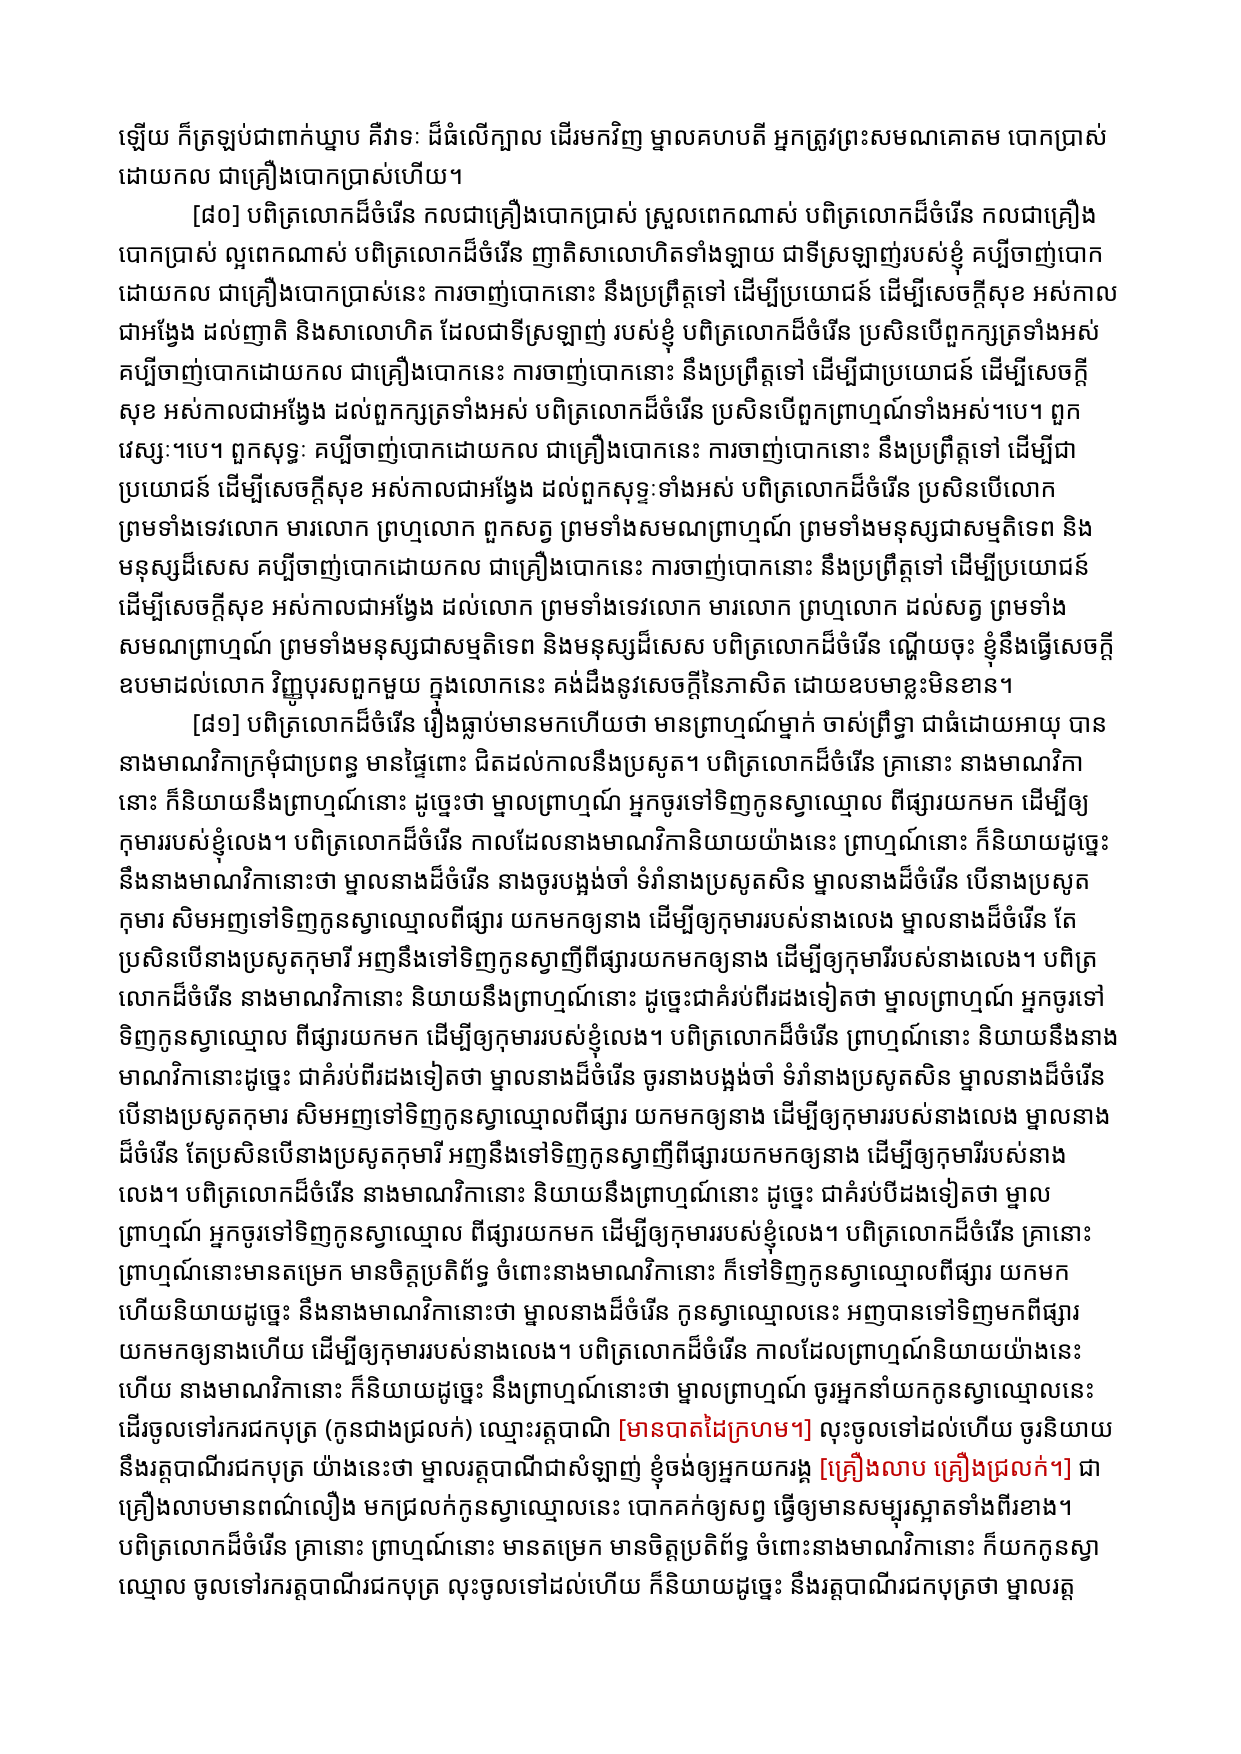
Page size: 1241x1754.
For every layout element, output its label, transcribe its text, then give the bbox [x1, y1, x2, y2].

text [៨០] បពិត្រលោកដ៏ចំរើន កលជាគ្រឿងបោកប្រាស់ ស្រួលពេកណាស់ បពិត្រលោកដ៏ចំរើន កលជាគ្រឿងបោកប្រាស់ ល្អពេកណាស់ បពិត្រលោកដ៏ចំរើន ញាតិ​សាលោហិតទាំងឡាយ ជាទីស្រឡាញ់របស់ខ្ញុំ គប្បីចាញ់បោកដោយកល ជាគ្រឿងបោកប្រាស់នេះ ការចាញ់បោកនោះ នឹងប្រព្រឹត្តទៅ ដើម្បីប្រយោជន៍ ដើម្បី​សេចក្តីសុខ អស់កាលជាអង្វែង ដល់ញាតិ និងសាលោហិត ដែលជាទីស្រឡាញ់ របស់ខ្ញុំ បពិត្រលោកដ៏ចំរើន ប្រសិនបើពួកក្សត្រទាំងអស់ គប្បីចាញ់បោកដោយកល ជាគ្រឿងបោកនេះ ការចាញ់បោកនោះ នឹងប្រព្រឹត្តទៅ ដើម្បីជាប្រយោជន៍ ដើម្បី​សេចក្តីសុខ អស់កាលជាអង្វែង ដល់ពួកក្សត្រទាំងអស់ បពិត្រលោកដ៏ចំរើន ប្រសិនបើពួកព្រាហ្មណ៍ទាំងអស់។បេ។ ពួកវេស្សៈ។បេ។ ពួកសុទ្ធៈ គប្បីចាញ់បោក​ដោយកល ជាគ្រឿងបោកនេះ ការចាញ់បោកនោះ នឹងប្រព្រឹត្តទៅ ដើម្បីជាប្រយោជន៍ ដើម្បី​សេចក្តីសុខ អស់កាលជាអង្វែង ដល់ពួកសុទ្ទៈទាំងអស់ បពិត្រលោកដ៏ចំរើន ប្រសិនបើលោក ព្រមទាំងទេវលោក មារលោក ព្រហ្មលោក ពួកសត្វ ព្រមទាំង​សមណព្រាហ្មណ៍ ព្រមទាំងមនុស្សជាសម្មតិទេព និងមនុស្សដ៏សេស គប្បីចាញ់បោក​ដោយកល ជាគ្រឿងបោកនេះ ការចាញ់បោកនោះ នឹងប្រព្រឹត្តទៅ ដើម្បីប្រយោជន៍ ដើម្បី​សេចក្តីសុខ អស់កាលជាអង្វែង ដល់លោក ព្រមទាំងទេវលោក មារលោក ព្រហ្មលោក ដល់សត្វ ព្រមទាំងសមណព្រាហ្មណ៍ ព្រមទាំងមនុស្សជាសម្មតិទេព និង​មនុស្សដ៏សេស បពិត្រលោកដ៏ចំរើន ណ្ហើយចុះ ខ្ញុំនឹងធ្វើសេចក្តីឧបមាដល់លោក វិញ្ញូបុរស​ពួកមួយ ក្នុងលោកនេះ គង់ដឹងនូវសេចក្តីនៃភាសិត ដោយឧបមាខ្លះមិនខាន។ [118, 196, 1122, 701]
text [៨១] បពិត្រលោកដ៏ចំរើន រឿងធ្លាប់មានមកហើយថា មានព្រាហ្មណ៍​ម្នាក់ ចាស់ព្រឹទ្ធា ជាធំដោយអាយុ បាននាងមាណវិកាក្រមុំជាប្រពន្ធ មានផ្ទៃពោះ ជិតដល់​កាលនឹងប្រសូត។ បពិត្រលោកដ៏ចំរើន គ្រានោះ នាងមាណវិកានោះ ក៏និយាយនឹង​ព្រាហ្មណ៍នោះ ដូច្នេះថា ម្នាលព្រាហ្មណ៍ អ្នកចូរទៅទិញកូនស្វាឈ្មោល ពីផ្សារយកមក ដើម្បីឲ្យកុមាររបស់ខ្ញុំលេង។ បពិត្រលោកដ៏ចំរើន កាលដែលនាងមាណវិកានិយាយ​យ៉ាងនេះ ព្រាហ្មណ៍នោះ ក៏និយាយដូច្នេះ នឹងនាងមាណវិកានោះថា ម្នាលនាងដ៏ចំរើន នាងចូរបង្អង់ចាំ ទំរាំនាងប្រសូតសិន ម្នាលនាងដ៏ចំរើន បើនាងប្រសូតកុមារ សិម​អញទៅ​ទិញកូនស្វាឈ្មោលពីផ្សារ យកមកឲ្យនាង ដើម្បីឲ្យកុមាររបស់នាងលេង ម្នាលនាងដ៏​ចំរើន តែប្រសិនបើនាងប្រសូតកុមារី អញនឹងទៅទិញកូនស្វាញីពីផ្សារយកមកឲ្យនាង ដើម្បីឲ្យកុមារីរបស់នាងលេង។ បពិត្រលោកដ៏ចំរើន នាងមាណវិកានោះ និយាយនឹង​ព្រាហ្មណ៍នោះ ដូច្នេះជាគំរប់ពីរដងទៀតថា ម្នាលព្រាហ្មណ៍ អ្នកចូរទៅទិញកូន​ស្វា​ឈ្មោល ពីផ្សារយកមក ដើម្បីឲ្យកុមាររបស់ខ្ញុំលេង។ បពិត្រលោកដ៏ចំរើន ព្រាហ្មណ៍នោះ និយាយនឹងនាងមាណវិកានោះដូច្នេះ ជាគំរប់ពីរដងទៀតថា ម្នាលនាងដ៏ចំរើន ចូរនាង​បង្អង់ចាំ ទំរាំនាងប្រសូតសិន ម្នាលនាងដ៏ចំរើន បើនាងប្រសូតកុមារ សិម​អញទៅ​ទិញ​កូន​ស្វាឈ្មោលពីផ្សារ យកមកឲ្យនាង ដើម្បីឲ្យកុមាររបស់នាងលេង ម្នាលនាងដ៏​ចំរើន តែប្រសិនបើនាងប្រសូតកុមារី អញនឹងទៅទិញកូនស្វាញីពីផ្សារយកមកឲ្យនាង ដើម្បី​ឲ្យកុមារី​របស់នាងលេង។ បពិត្រលោកដ៏ចំរើន នាងមាណវិកានោះ និយាយនឹង​ព្រាហ្មណ៍នោះ ដូច្នេះ ជាគំរប់បីដងទៀតថា ម្នាលព្រាហ្មណ៍ អ្នកចូរទៅទិញ​កូន​ស្វា​ឈ្មោល ពីផ្សារយកមក ដើម្បីឲ្យកុមាររបស់ខ្ញុំលេង។ បពិត្រលោកដ៏ចំរើន គ្រានោះ ព្រាហ្មណ៍នោះមានតម្រេក មានចិត្តប្រតិព័ទ្ធ ចំពោះ​នាងមាណវិកានោះ ក៏ទៅទិញ​កូនស្វា​ឈ្មោលពីផ្សារ យកមក ហើយនិយាយដូច្នេះ នឹងនាងមាណវិកានោះថា ម្នាលនាងដ៏​ចំរើន កូនស្វាឈ្មោលនេះ អញបាន​ទៅទិញ​មកពីផ្សារ យកមកឲ្យ​នាងហើយ ដើម្បីឲ្យកុមាររបស់នាងលេង។ បពិត្រលោកដ៏ចំរើន កាលដែលព្រាហ្មណ៍និយាយ​យ៉ាង​នេះហើយ នាងមាណវិកានោះ ក៏និយាយដូច្នេះ នឹងព្រាហ្មណ៍​នោះថា ម្នាលព្រាហ្មណ៍​ ចូរ​អ្នកនាំយកកូនស្វាឈ្មោលនេះ ដើរចូលទៅរក​រជកបុត្រ (កូនជាងជ្រលក់) ឈ្មោះ​រត្តបាណិ [មានបាតដៃក្រហម។] លុះចូលទៅដល់ហើយ ចូរនិយាយនឹងរត្តបាណីរជក​បុត្រ យ៉ាងនេះថា ម្នាលរត្តបាណីជាសំឡាញ់ ខ្ញុំចង់ឲ្យអ្នក​យករង្គ [គ្រឿងលាប គ្រឿង​ជ្រលក់។] ជាគ្រឿងលាបមានពណ៌លឿង មកជ្រលក់កូនស្វាឈ្មោលនេះ បោកគក់ឲ្យសព្វ ធ្វើឲ្យមានសម្បុរស្អាតទាំងពីរខាង។ បពិត្រលោកដ៏ចំរើន គ្រានោះ ព្រាហ្មណ៍នោះ មានតម្រេក មានចិត្តប្រតិព័ទ្ធ ចំពោះ​នាងមាណវិកានោះ ក៏យកកូនស្វាឈ្មោល ចូលទៅរករត្តបាណីរជកបុត្រ លុះចូលទៅដល់ហើយ ក៏និយាយដូច្នេះ នឹងរត្តបាណីរជកបុត្រថា ម្នាលរត្តបាណីជាសំឡាញ់ ខ្ញុំចង់ឲ្យអ្នក​យក​រង្គ ជាគ្រឿងលាប មានពណ៌លឿង មកជ្រលក់កូនស្វាឈ្មោលនេះឲ្យសព្វ ធ្វើឲ្យមានសម្បុរ​ស្អាតទាំងពីរខាង។ បពិត្រលោកដ៏ចំរើន កាលដែលព្រាហ្មណ៍និយាយយ៉ាងនេះហើយ រត្តបាណីរជកបុត្រ ក៏និយាយដូច្នេះ នឹងព្រាហ្មណ៍នោះថា នែអ្នកដ៏ចំរើន កូនស្វាឈ្មោល​របស់អ្នកនេះ គួរដល់គ្រឿងជ្រលក់ តែមិនគួរដល់ការបោកគក់ មិនគួរដល់ការ​ដុសខាត់​ឡើយ។ បពិត្រលោកដ៏ចំរើន វាទៈ របស់ពួកនិគ្រន្ថពាល គួរដល់​គ្រឿងជ្រលក់ របស់ពួក​ជនពាលបាន ប៉ុន្តែមិនគួរដល់​គ្រឿងជ្រលក់ របស់ពួកបណ្ឌិត ទាំងមិនគួរដល់​សេចក្តី​ព្យាយាម មិនគួរដល់ការដុសខាត់ចិត្តឡើយ យ៉ាងនោះឯង។ បពិត្រលោកដ៏ចំរើន គ្រានោះ ព្រាហ្មណ៍នោះ ក៏បានយកសំពត់ថ្មីមួយគូ ចូលទៅរករត្តបាណីរជកបុត្រ ក្នុងសម័យ​ជាខាងក្រោយ លុះចូលទៅដល់ហើយ ក៏និយាយដូច្នេះ នឹងរត្តបាណីរជកបុត្រថា ម្នាលរត្តបាណីជាសំឡាញ់ ខ្ញុំចង់ឲ្យអ្នកយករង្គ ជាគ្រឿង​លាប មានពណ៌លឿង មកជ្រលក់សំពត់ថ្មី១គូនេះ បោកគក់ឲ្យសព្វ ធ្វើឲ្យមានសម្បុរម៉ដ្ឋ ទាំងពីរខាង។ បពិត្រលោកដ៏ចំរើន កាលដែលព្រាហ្មណ៍និយាយយ៉ាងនេះហើយ រត្តបាណីរជកបុត្រ ក៏និយាយដូច្នេះ នឹងព្រាហ្មណ៍នោះថា នែអ្នកដ៏ចំរើន សំពត់ថ្មី១គូ របស់អ្នកនេះ គួរដល់គ្រឿងជ្រលក់ផង គួរដល់ការបោកគក់ផង គួរដល់ការ​ដុសខាត់ផង។​ បពិត្រលោកដ៏ចំរើន វាទៈ របស់ព្រះមានព្រះភាគ ជាអរហន្តសម្មាសម្ពុទ្ធអង្គនោះ គួរដល់​គ្រឿងជ្រលក់ របស់ពួកបណ្ឌិត គួរដល់សេចក្តីព្យាយាមផង គួរដល់​ការដុសខាត់ផង របស់បណ្ឌិត មិនគួរដល់ពួកជនពាលទេ យ៉ាងនេះឯង។ និគន្ថនាដបុត្ត និយាយថា ម្នាលគហបតី បរិស័ទព្រមទាំងស្តេច តែងស្គាល់​អ្នកយ៉ាងនេះថា ឧបាលិគហបតី ជាសាវ័ក​របស់និគន្ថនាដបុត្ត ម្នាលគហបតី ឥឡូវយើងនឹងចាំបាន​ថា អ្នកជាសាវ័ក​របស់បុគ្គលណា។ [118, 706, 1122, 1601]
text ឡើយ ក៏ត្រឡប់​ជាពាក់ឃ្នាប គឺវាទៈ ដ៏ធំ​លើក្បាល ដើរមកវិញ ម្នាលគហបតី អ្នកត្រូវព្រះសមណគោតម បោកប្រាស់ ដោយ​កល ជាគ្រឿងបោកប្រាស់ហើយ។ [118, 118, 1122, 191]
